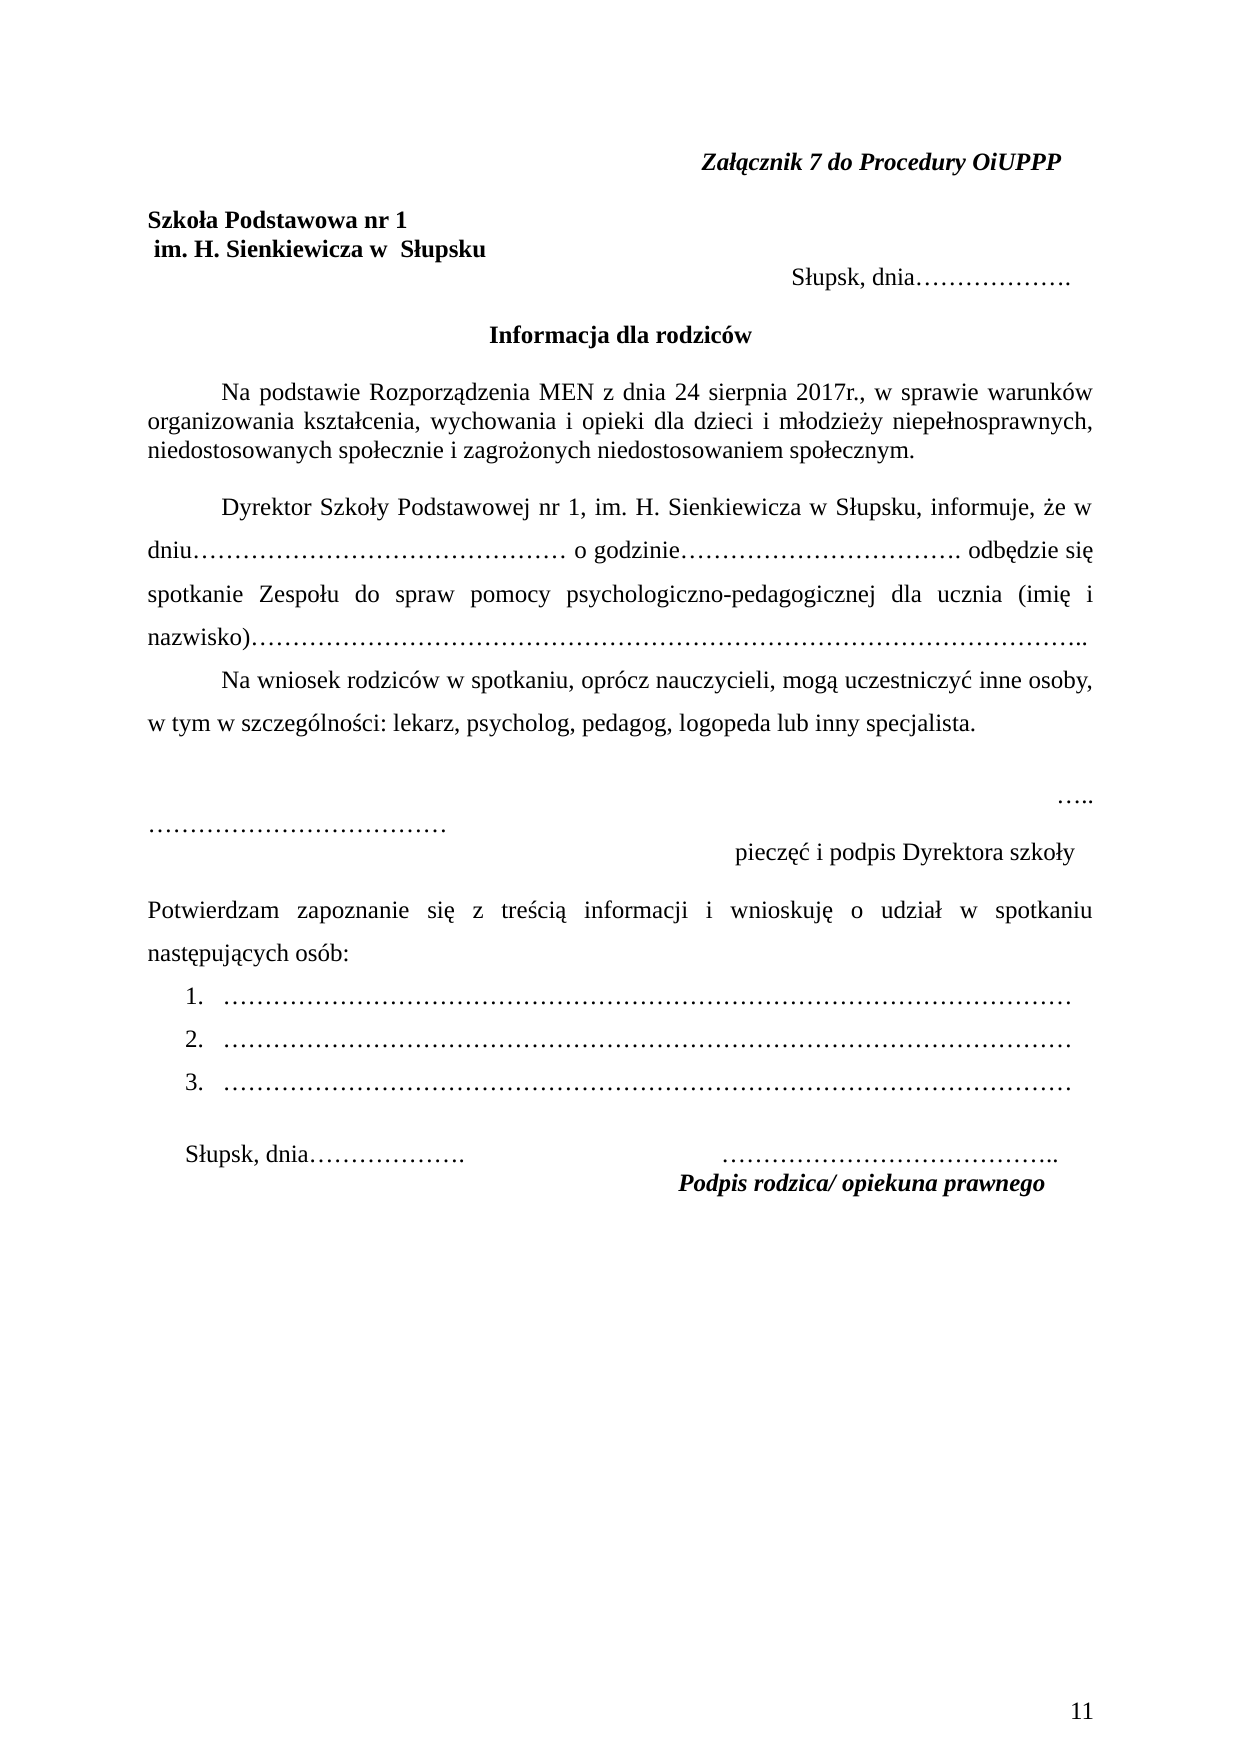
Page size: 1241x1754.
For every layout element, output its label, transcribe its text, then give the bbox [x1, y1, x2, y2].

text Na wniosek rodziców w spotkaniu, oprócz nauczycieli, mogą uczestniczyć inne osoby, w tym w szczególności: lekarz, psycholog, pedagog, logopeda lub inny specjalista. [147, 665, 1094, 737]
list ………………………………………………………………………………………… [185, 981, 1094, 1010]
text im. H. Sienkiewicza w Słupsku [147, 234, 1094, 262]
text Dyrektor Szkoły Podstawowej nr 1, im. H. Sienkiewicza w Słupsku, informuje, że w dniu……………………………………… o godzinie……………………………. odbędzie się spotkanie Zespołu do spraw pomocy psychologiczno-pedagogicznej dla ucznia (imię i nazwisko)……………………………………………………………………………………….. [147, 492, 1094, 651]
text Na podstawie Rozporządzenia MEN z dnia 24 sierpnia 2017r., w sprawie warunków organizowania kształcenia, wychowania i opieki dla dzieci i młodzieży niepełnosprawnych, niedostosowanych społecznie i zagrożonych niedostosowaniem społecznym. [147, 377, 1094, 464]
list ………………………………………………………………………………………… [185, 1067, 1094, 1096]
text Informacja dla rodziców [147, 320, 1094, 349]
list ………………………………………………………………………………………… [185, 1024, 1094, 1053]
text Szkoła Podstawowa nr 1 [147, 205, 1094, 234]
text Załącznik 7 do Procedury OiUPPP [664, 147, 1094, 176]
text pieczęć i podpis Dyrektora szkoły [147, 837, 1094, 866]
text Podpis rodzica/ opiekuna prawnego [185, 1168, 1094, 1197]
text Potwierdzam zapoznanie się z treścią informacji i wnioskuję o udział w spotkaniu następujących osób: [147, 895, 1094, 967]
text …..……………………………… [147, 780, 1094, 837]
text Słupsk, dnia………………. [147, 262, 1094, 291]
text Słupsk, dnia………………. ………………………………….. [185, 1139, 1094, 1168]
